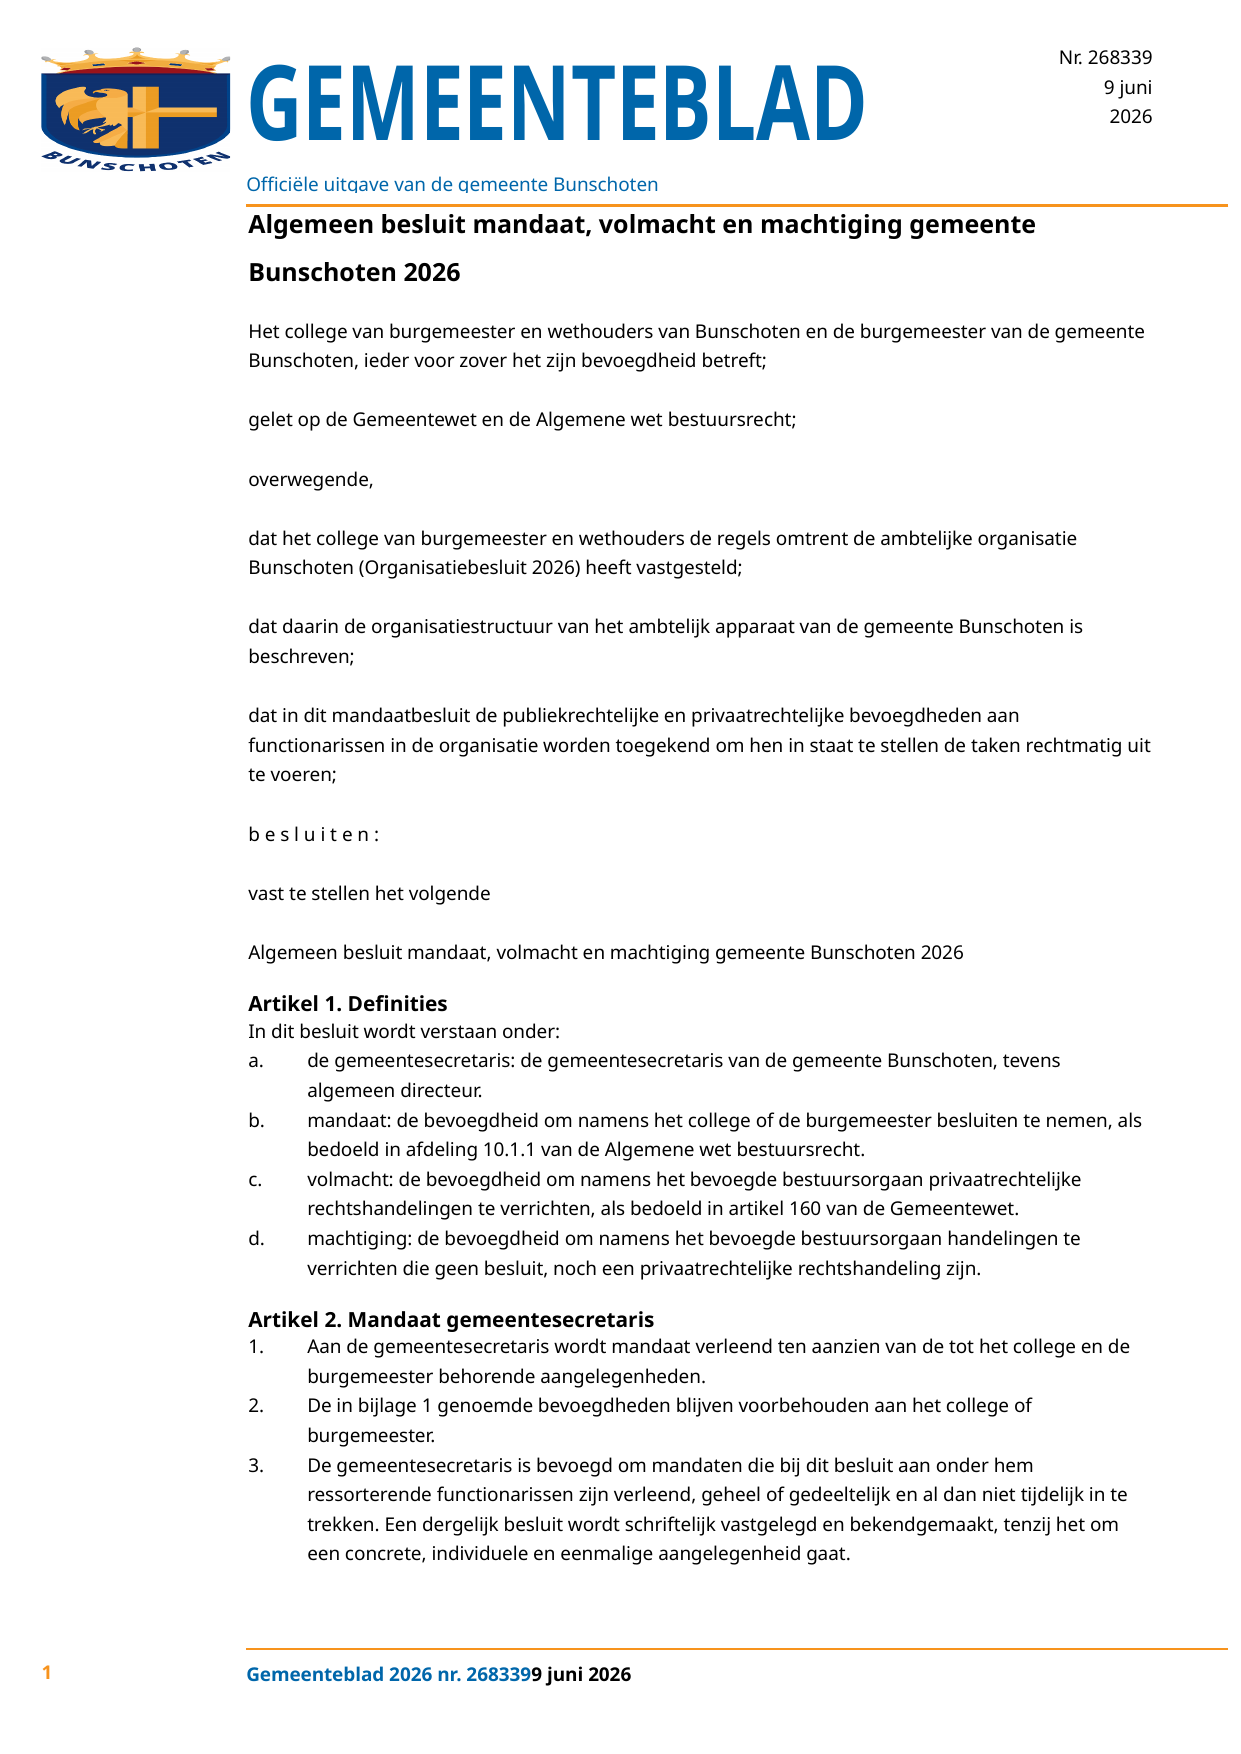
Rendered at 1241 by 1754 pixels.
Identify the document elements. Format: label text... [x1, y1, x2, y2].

list machtiging: de bevoegdheid om namens het bevoegde bestuursorgaan handelingen te verrichten die geen besluit, noch een privaatrechtelijke rechtshandeling zijn. [248, 1225, 1152, 1280]
text Artikel 2. Mandaat gemeentesecretaris [248, 1305, 1152, 1333]
list mandaat: de bevoegdheid om namens het college of de burgemeester besluiten te nemen, als bedoeld in afdeling 10.1.1 van de Algemene wet bestuursrecht. [248, 1107, 1152, 1162]
text Artikel 1. Definities [248, 989, 1152, 1018]
text gelet op de Gemeentewet en de Algemene wet bestuursrecht; [248, 407, 1152, 432]
list De in bijlage 1 genoemde bevoegdheden blijven voorbehouden aan het college of burgemeester. [248, 1393, 1152, 1448]
text overwegende, [248, 466, 1152, 492]
text dat het college van burgemeester en wethouders de regels omtrent de ambtelijke organisatie Bunschoten (Organisatiebesluit 2026) heeft vastgesteld; [248, 525, 1152, 580]
text Algemeen besluit mandaat, volmacht en machtiging gemeente Bunschoten 2026 [248, 939, 1152, 965]
text In dit besluit wordt verstaan onder: [248, 1018, 1152, 1044]
text dat in dit mandaatbesluit de publiekrechtelijke en privaatrechtelijke bevoegdheden aan functionarissen in de organisatie worden toegekend om hen in staat te stellen de taken rechtmatig uit te voeren; [248, 702, 1152, 787]
text Het college van burgemeester en wethouders van Bunschoten en de burgemeester van de gemeente Bunschoten, ieder voor zover het zijn bevoegdheid betreft; [248, 318, 1152, 373]
text dat daarin de organisatiestructuur van het ambtelijk apparaat van de gemeente Bunschoten is beschreven; [248, 614, 1152, 669]
list De gemeentesecretaris is bevoegd om mandaten die bij dit besluit aan onder hem ressorterende functionarissen zijn verleend, geheel of gedeeltelijk en al dan niet tijdelijk in te trekken. Een dergelijk besluit wordt schriftelijk vastgelegd en bekendgemaakt, tenzij het om een concrete, individuele en eenmalige aangelegenheid gaat. [248, 1452, 1152, 1566]
text b e s l u i t e n : [248, 821, 1152, 847]
list de gemeentesecretaris: de gemeentesecretaris van de gemeente Bunschoten, tevens algemeen directeur. [248, 1048, 1152, 1103]
text Algemeen besluit mandaat, volmacht en machtiging gemeente Bunschoten 2026 [248, 207, 1152, 288]
list Aan de gemeentesecretaris wordt mandaat verleend ten aanzien van de tot het college en de burgemeester behorende aangelegenheden. [248, 1333, 1152, 1389]
picture [41, 47, 231, 172]
list volmacht: de bevoegdheid om namens het bevoegde bestuursorgaan privaatrechtelijke rechtshandelingen te verrichten, als bedoeld in artikel 160 van de Gemeentewet. [248, 1166, 1152, 1221]
text vast te stellen het volgende [248, 880, 1152, 906]
